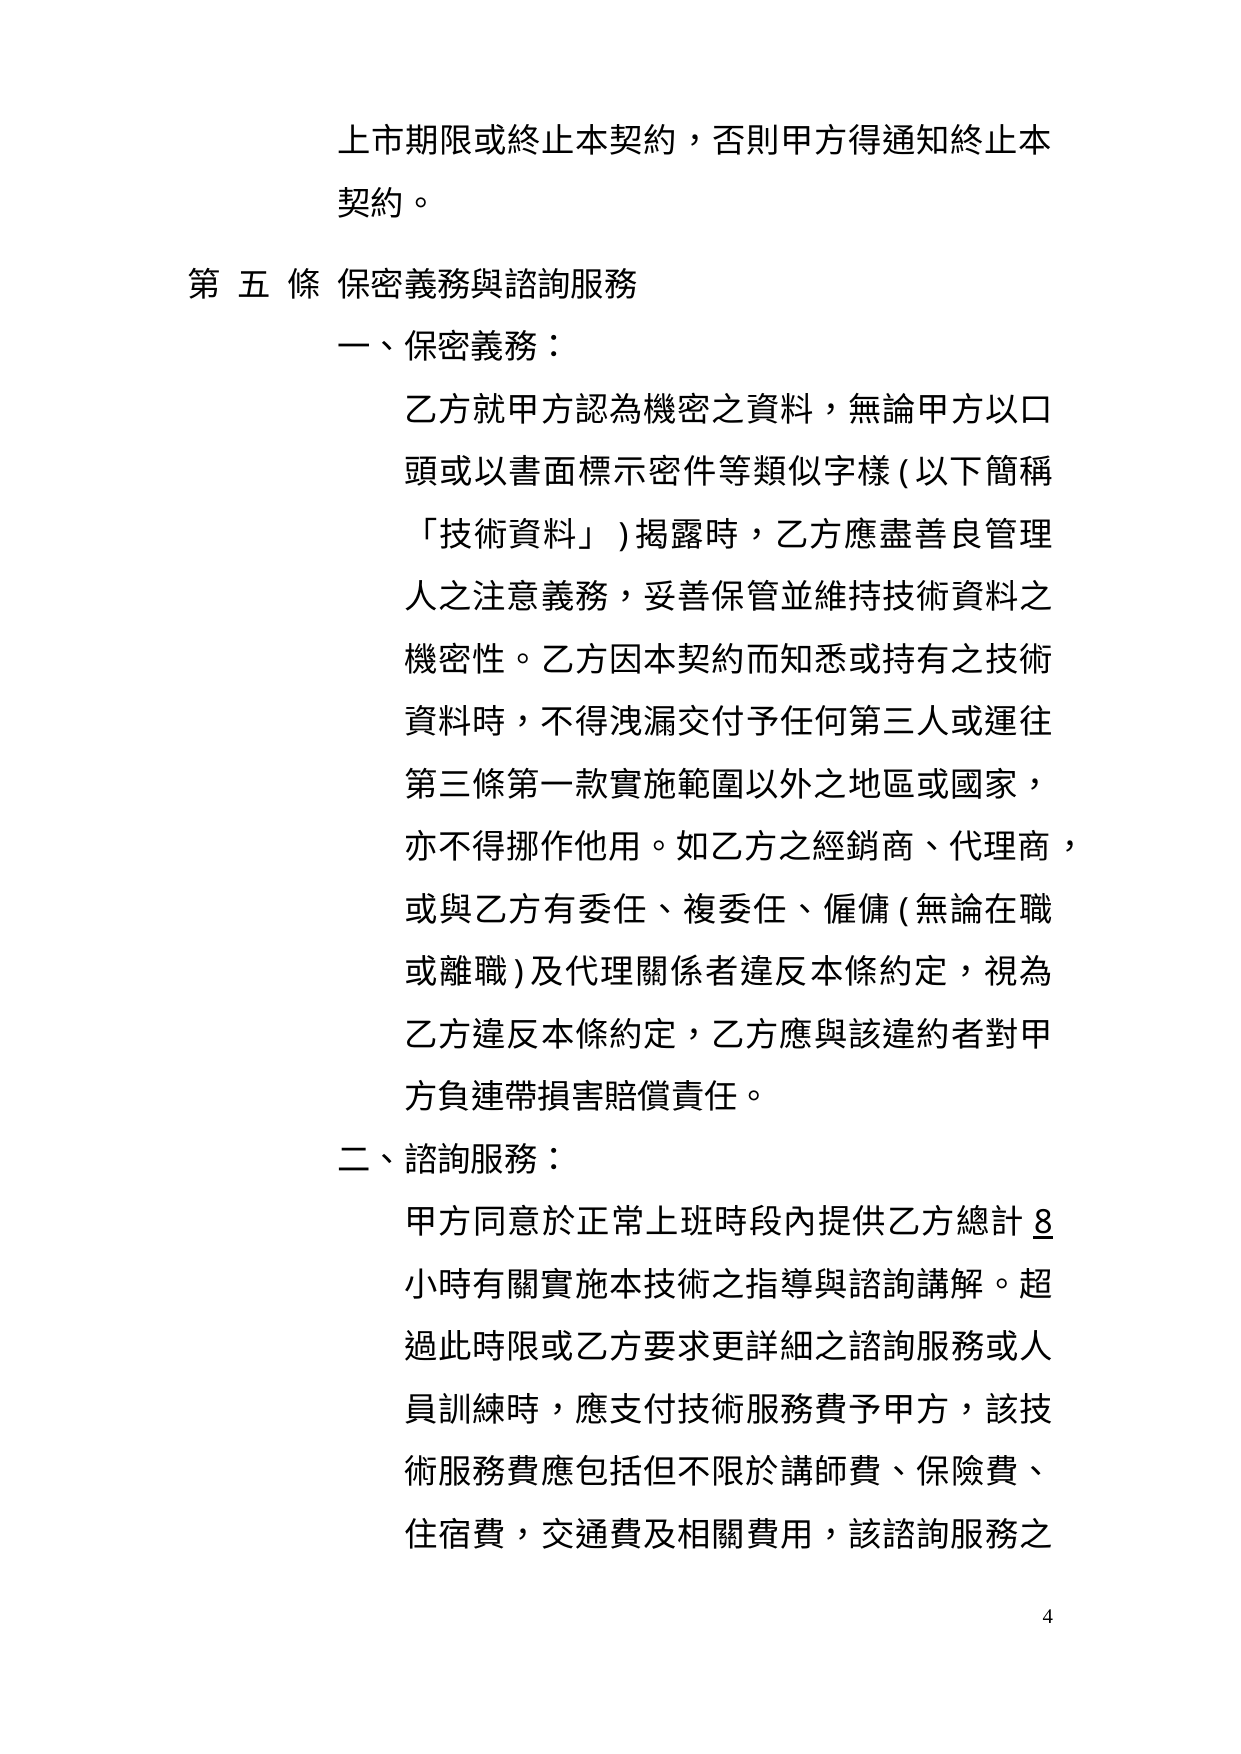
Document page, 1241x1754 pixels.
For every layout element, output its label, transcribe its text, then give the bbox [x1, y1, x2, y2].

text 上市期限或終止本契約，否則甲方得通知終止本契約。 [337, 96, 1053, 221]
text 甲方同意於正常上班時段內提供乙方總計8小時有關實施本技術之指導與諮詢講解。超過此時限或乙方要求更詳細之諮詢服務或人員訓練時，應支付技術服務費予甲方，該技術服務費應包括但不限於講師費、保險費、住宿費，交通費及相關費用，該諮詢服務之時間、地點、費用及方式等細節由雙方另行協議之。乙方充分瞭解並同意，甲方並無提供任何相關技術資料予乙方的義務，亦無提供代言或向消費者做任何說明或保證之義務。 [404, 1177, 1053, 1552]
text 二、諮詢服務： [337, 1115, 1053, 1177]
text 一、保密義務： [337, 302, 1053, 365]
text 乙方就甲方認為機密之資料，無論甲方以口頭或以書面標示密件等類似字樣(以下簡稱「技術資料」)揭露時，乙方應盡善良管理人之注意義務，妥善保管並維持技術資料之機密性。乙方因本契約而知悉或持有之技術資料時，不得洩漏交付予任何第三人或運往第三條第一款實施範圍以外之地區或國家，亦不得挪作他用。如乙方之經銷商、代理商，或與乙方有委任、複委任、僱傭(無論在職或離職)及代理關係者違反本條約定，視為乙方違反本條約定，乙方應與該違約者對甲方負連帶損害賠償責任。 [404, 365, 1053, 1115]
subtitle 第 五 條 保密義務與諮詢服務 [187, 240, 1053, 302]
